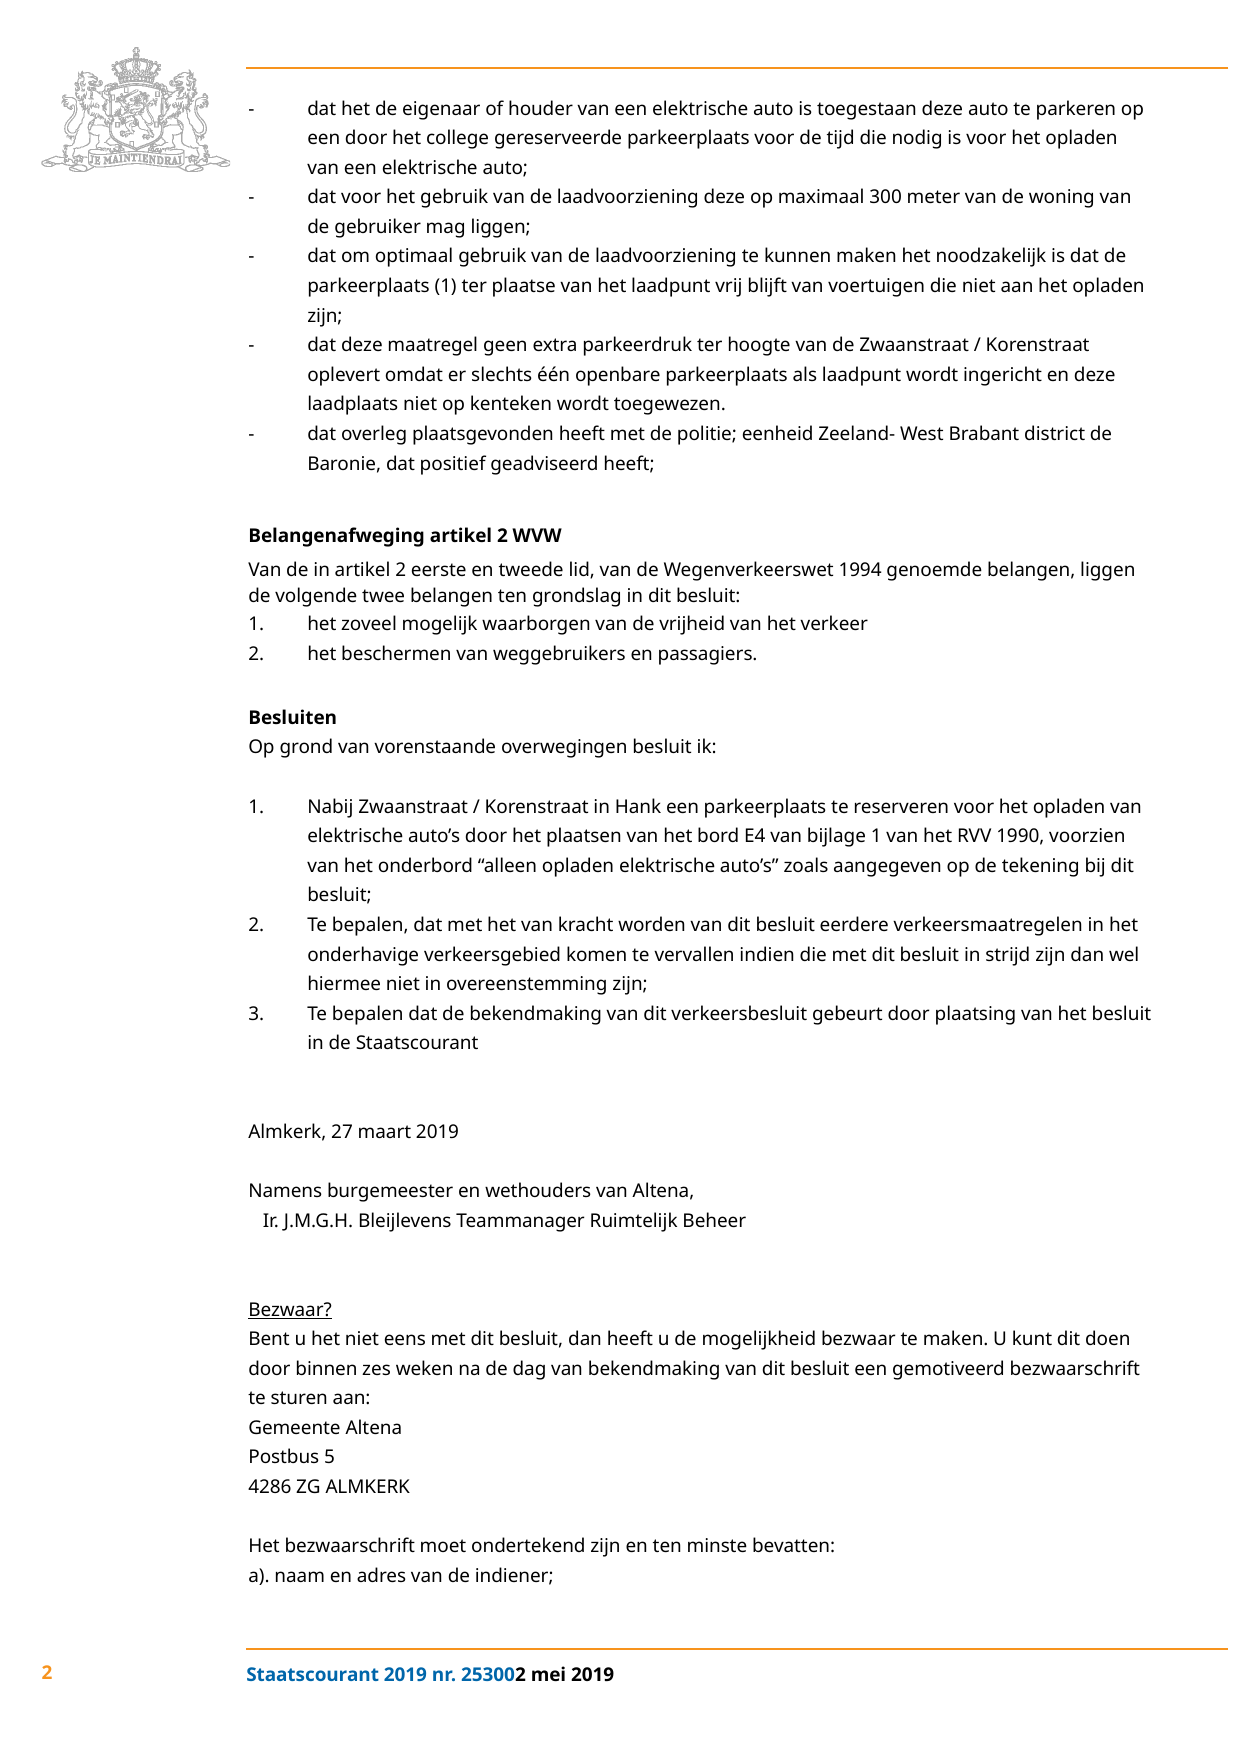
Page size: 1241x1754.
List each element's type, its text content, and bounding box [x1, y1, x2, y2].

text 4286 ZG ALMKERK [248, 1473, 1152, 1499]
text Almkerk, 27 maart 2019 [248, 1118, 1152, 1144]
text Op grond van vorenstaande overwegingen besluit ik: [248, 734, 1152, 759]
text Postbus 5 [248, 1444, 1152, 1469]
text a). naam en adres van de indiener; [248, 1562, 1152, 1588]
text Belangenafweging artikel 2 WVW [248, 522, 1152, 548]
text Van de in artikel 2 eerste en tweede lid, van de Wegenverkeerswet 1994 genoemde belangen, liggen de volgende twee belangen ten grondslag in dit besluit: [248, 557, 1152, 608]
text Het bezwaarschrift moet ondertekend zijn en ten minste bevatten: [248, 1532, 1152, 1558]
list het beschermen van weggebruikers en passagiers. [248, 640, 1152, 666]
list dat overleg plaatsgevonden heeft met de politie; eenheid Zeeland- West Brabant district de Baronie, dat positief geadviseerd heeft; [248, 420, 1152, 476]
list Te bepalen, dat met het van kracht worden van dit besluit eerdere verkeersmaatregelen in het onderhavige verkeersgebied komen te vervallen indien die met dit besluit in strijd zijn dan wel hiermee niet in overeenstemming zijn; [248, 911, 1152, 996]
list dat deze maatregel geen extra parkeerdruk ter hoogte van de Zwaanstraat / Korenstraat oplevert omdat er slechts één openbare parkeerplaats als laadpunt wordt ingericht en deze laadplaats niet op kenteken wordt toegewezen. [248, 331, 1152, 416]
list dat om optimaal gebruik van de laadvoorziening te kunnen maken het noodzakelijk is dat de parkeerplaats (1) ter plaatse van het laadpunt vrij blijft van voertuigen die niet aan het opladen zijn; [248, 243, 1152, 328]
text Bezwaar? [248, 1296, 1152, 1322]
picture [41, 47, 231, 172]
list dat het de eigenaar of houder van een elektrische auto is toegestaan deze auto te parkeren op een door het college gereserveerde parkeerplaats voor de tijd die nodig is voor het opladen van een elektrische auto; [248, 95, 1152, 180]
text Gemeente Altena [248, 1414, 1152, 1440]
list het zoveel mogelijk waarborgen van de vrijheid van het verkeer [248, 611, 1152, 636]
text Besluiten [248, 704, 1152, 730]
list Te bepalen dat de bekendmaking van dit verkeersbesluit gebeurt door plaatsing van het besluit in de Staatscourant [248, 1000, 1152, 1055]
text Bent u het niet eens met dit besluit, dan heeft u de mogelijkheid bezwaar te maken. U kunt dit doen door binnen zes weken na de dag van bekendmaking van dit besluit een gemotiveerd bezwaarschrift te sturen aan: [248, 1325, 1152, 1410]
text Ir. J.M.G.H. Bleijlevens Teammanager Ruimtelijk Beheer [248, 1207, 1152, 1233]
text Namens burgemeester en wethouders van Altena, [248, 1177, 1152, 1203]
list dat voor het gebruik van de laadvoorziening deze op maximaal 300 meter van de woning van de gebruiker mag liggen; [248, 183, 1152, 239]
list Nabij Zwaanstraat / Korenstraat in Hank een parkeerplaats te reserveren voor het opladen van elektrische auto’s door het plaatsen van het bord E4 van bijlage 1 van het RVV 1990, voorzien van het onderbord “alleen opladen elektrische auto’s” zoals aangegeven op de tekening bij dit besluit; [248, 793, 1152, 907]
